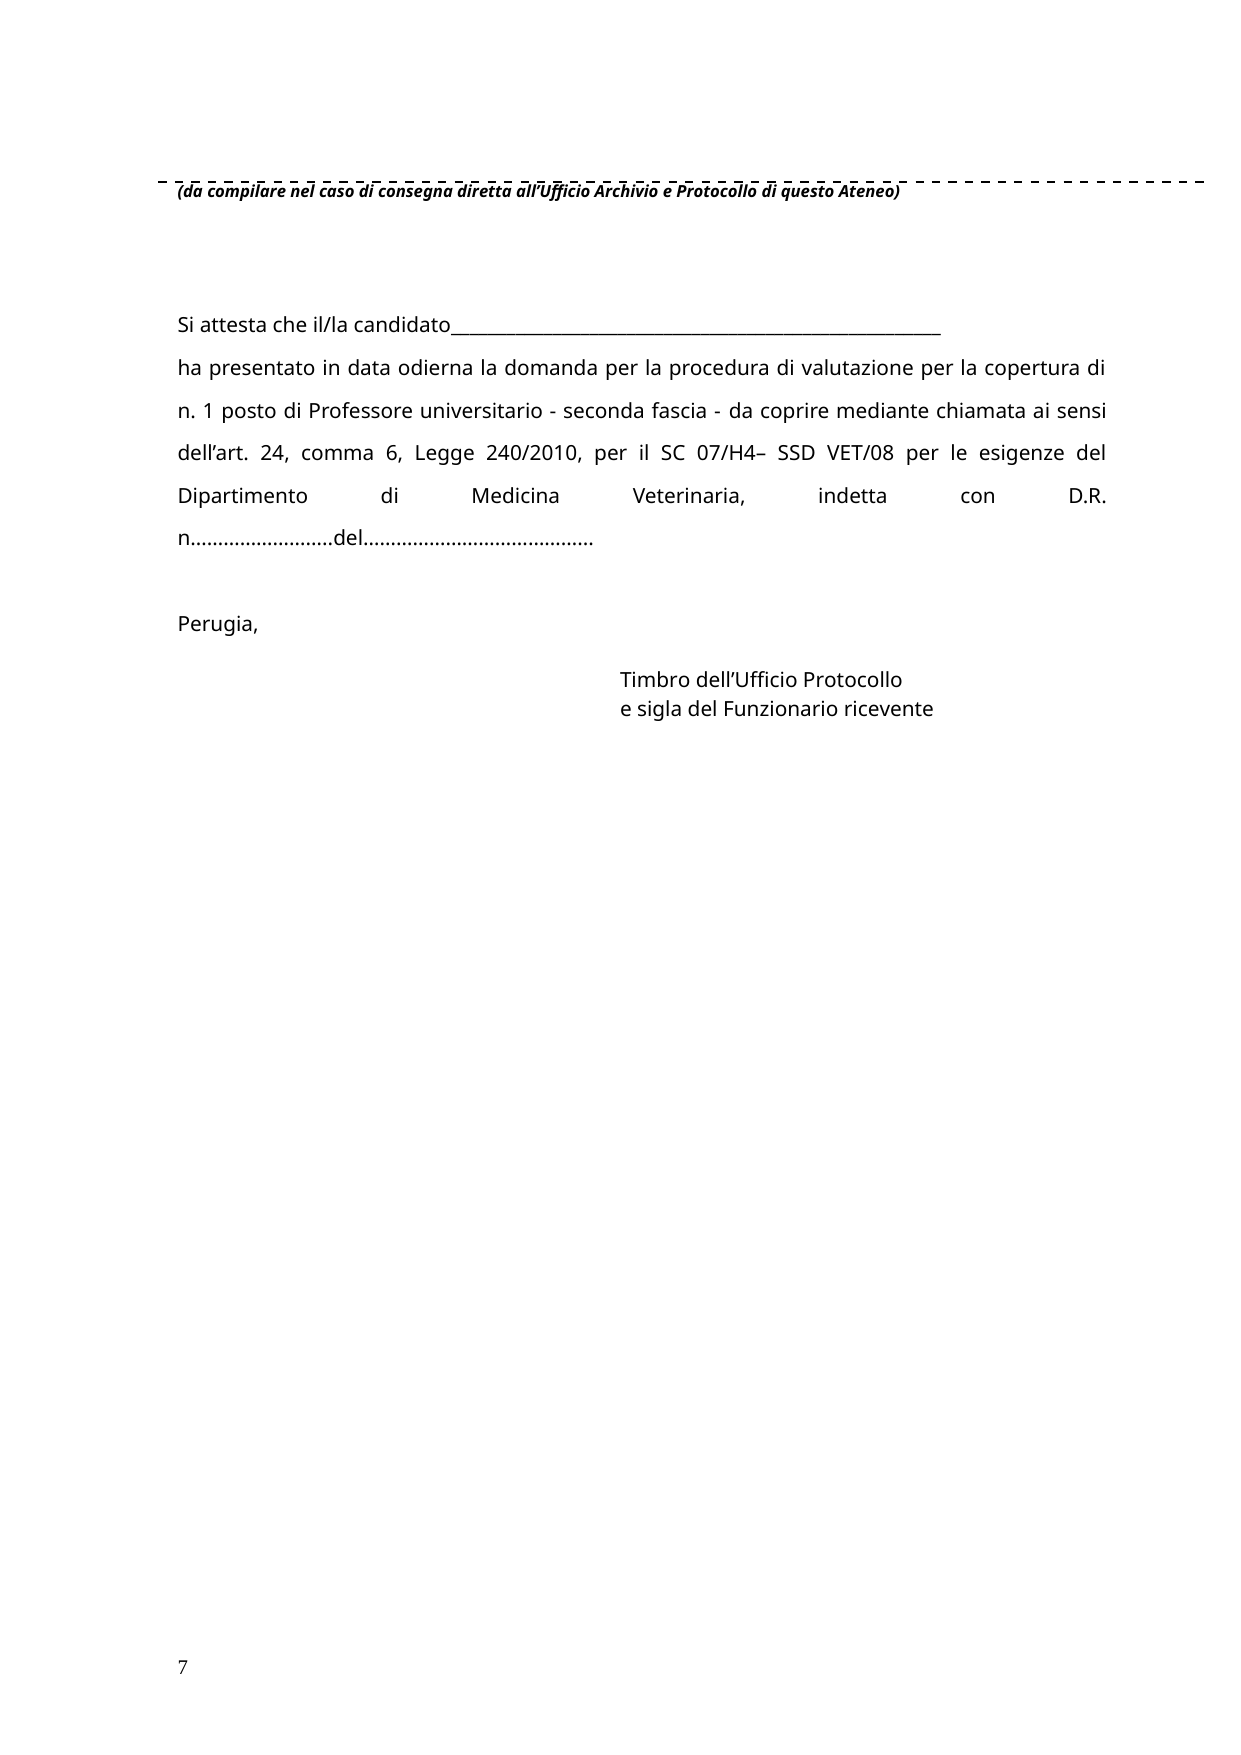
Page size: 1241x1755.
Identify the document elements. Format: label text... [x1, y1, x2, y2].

text Perugia, [177, 609, 1107, 637]
text (da compilare nel caso di consegna diretta all’Ufficio Archivio e Protocollo di questo Ateneo) [177, 180, 1107, 203]
text e sigla del Funzionario ricevente [177, 694, 1107, 722]
text Si attesta che il/la candidato_____________________________________________________ [177, 311, 1107, 339]
text ha presentato in data odierna la domanda per la procedura di valutazione per la copertura di n. 1 posto di Professore universitario - seconda fascia - da coprire mediante chiamata ai sensi dell’art. 24, comma 6, Legge 240/2010, per il SC 07/H4– SSD VET/08 per le esigenze del Dipartimento di Medicina Veterinaria, indetta con D.R. n……………………..del…………………………………... [177, 353, 1107, 552]
text Timbro dell’Ufficio Protocollo [177, 666, 1107, 694]
